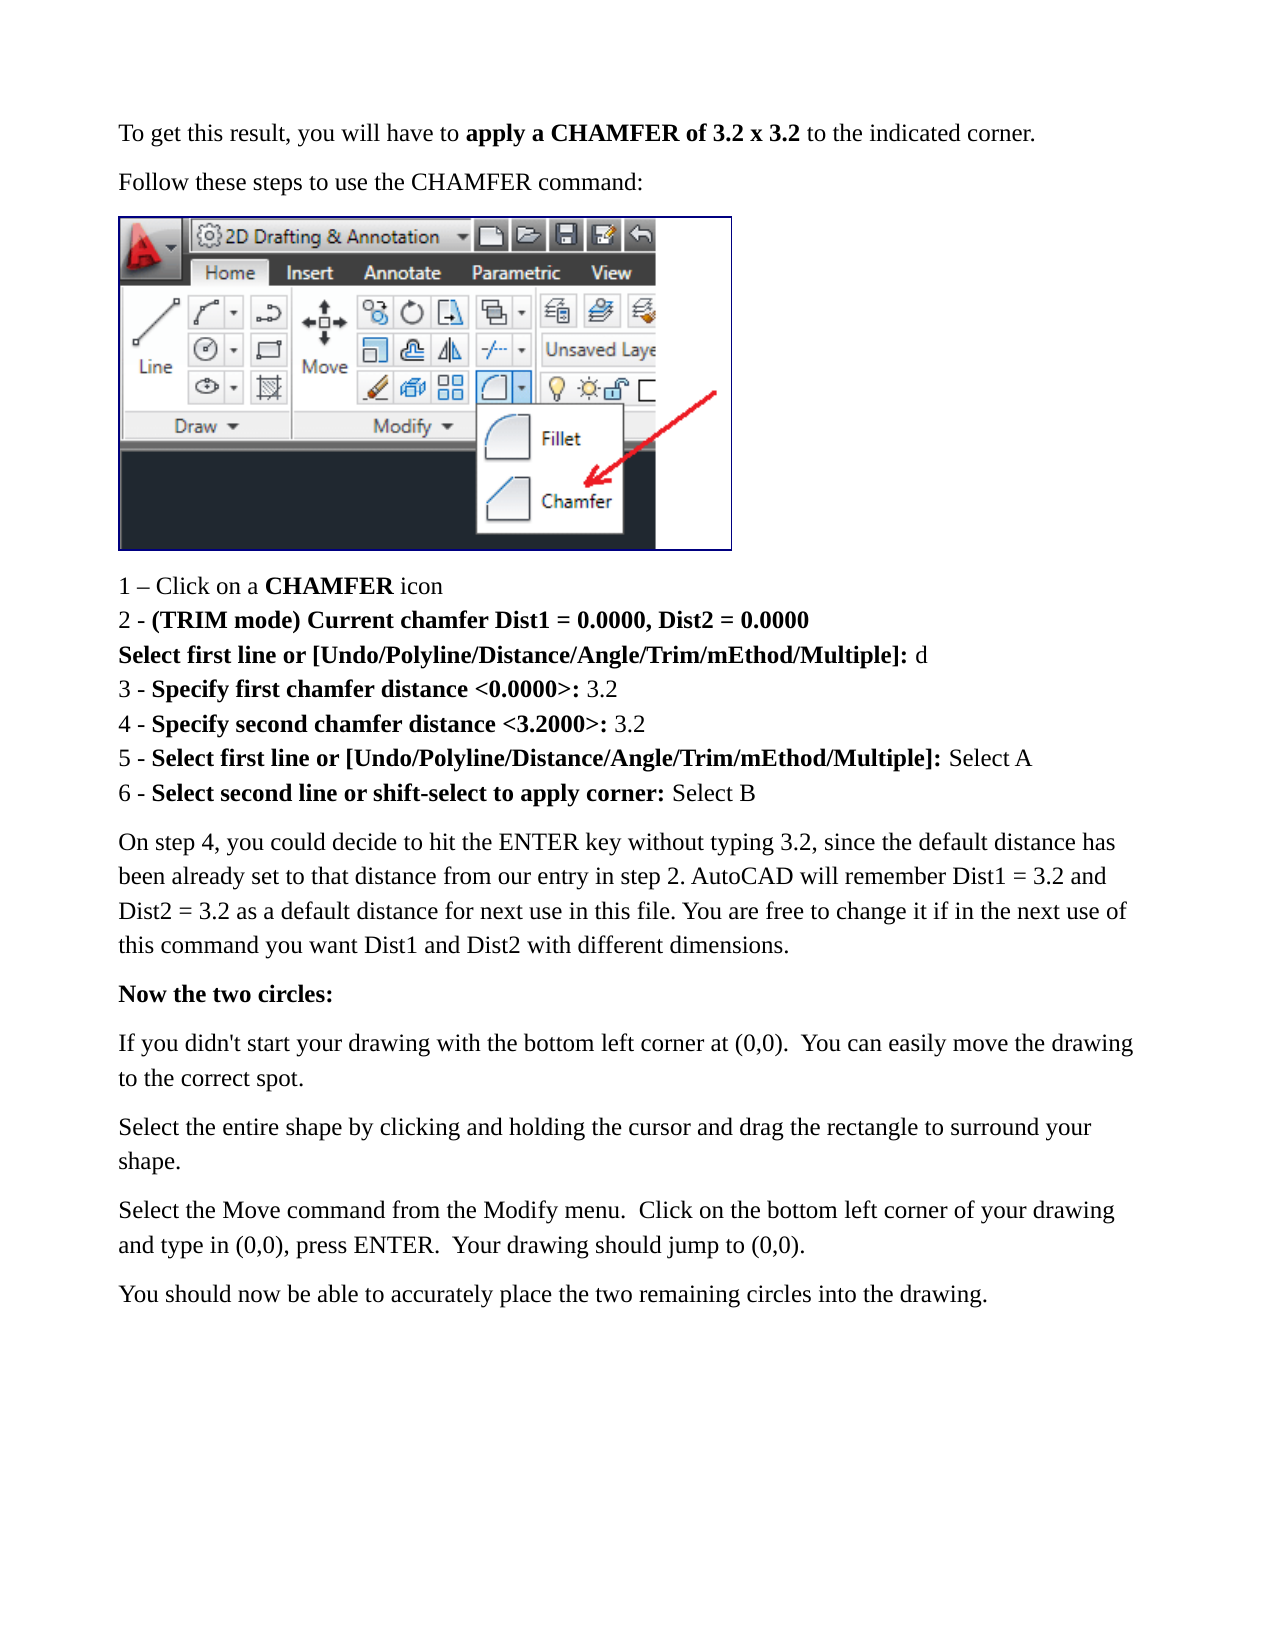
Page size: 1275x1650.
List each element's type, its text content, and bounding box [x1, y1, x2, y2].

text Select the entire shape by clicking and holding the cursor and drag the rectangle to surround your shape. [118, 1112, 1157, 1175]
text Now the two circles: [118, 979, 1157, 1008]
text Select the Move command from the Modify menu. Click on the bottom left corner of your drawing and type in (0,0), press ENTER. Your drawing should jump to (0,0). [118, 1196, 1157, 1259]
text You should now be able to accurately place the two remaining circles into the drawing. [118, 1279, 1157, 1308]
text If you didn't start your drawing with the bottom left corner at (0,0). You can easily move the drawing to the correct spot. [118, 1028, 1157, 1092]
text 1 – Click on a CHAMFER icon 2 - (TRIM mode) Current chamfer Dist1 = 0.0000, Dist2 = 0.0000 Select first line or [Undo/Polyline/Distance/Angle/Trim/mEthod/Multiple]: d 3 - Specify first chamfer distance <0.0000>: 3.2 4 - Specify second chamfer distance <3.2000>: 3.2 5 - Select first line or [Undo/Polyline/Distance/Angle/Trim/mEthod/Multiple]: Select A 6 - Select second line or shift-select to apply corner: Select B [118, 571, 1157, 807]
picture [120, 218, 731, 549]
text On step 4, you could decide to hit the ENTER key without typing 3.2, since the default distance has been already set to that distance from our entry in step 2. AutoCAD will remember Dist1 = 3.2 and Dist2 = 3.2 as a default distance for next use in this file. You are free to change it if in the next use of this command you want Dist1 and Dist2 with different dimensions. [118, 827, 1157, 959]
text Follow these steps to use the CHAMFER command: [118, 167, 1157, 196]
text To get this result, you will have to apply a CHAMFER of 3.2 x 3.2 to the indicated corner. [118, 118, 1157, 147]
